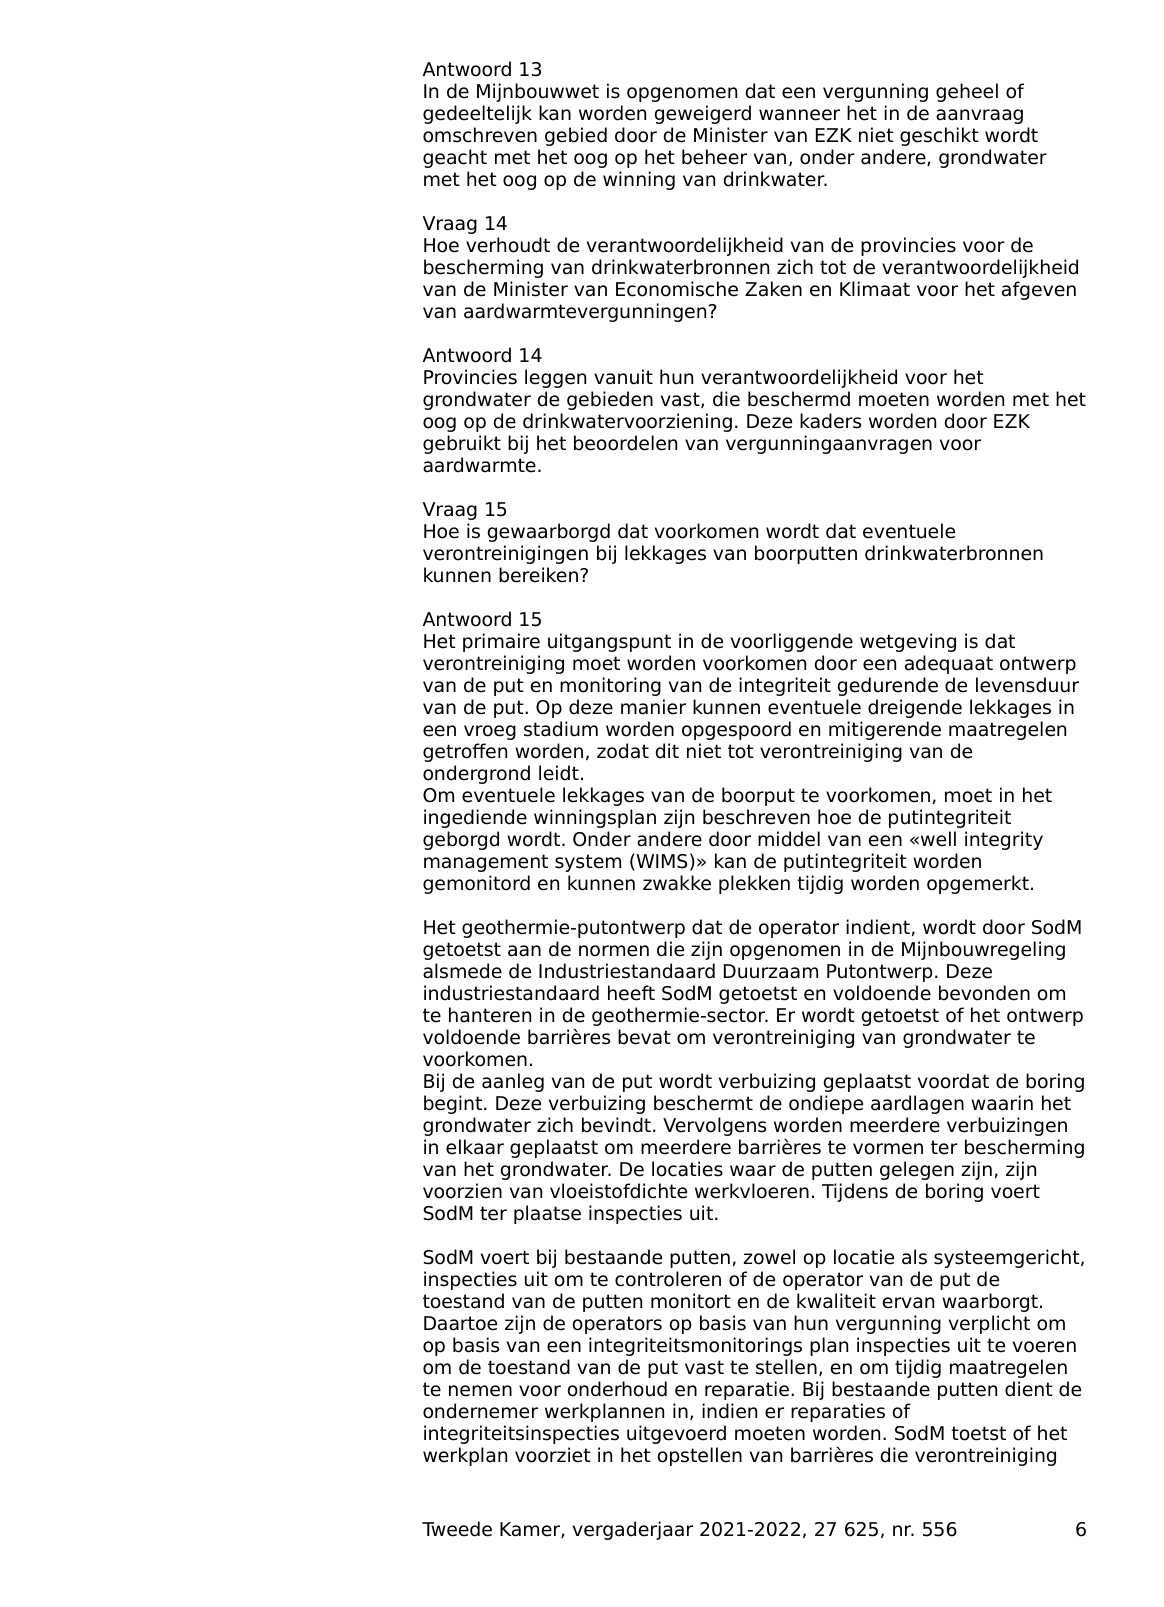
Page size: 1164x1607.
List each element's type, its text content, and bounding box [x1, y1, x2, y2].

text Om eventuele lekkages van de boorput te voorkomen, moet in het ingediende winningsplan zijn beschreven hoe de putintegriteit geborgd wordt. Onder andere door middel van een «well integrity management system (WIMS)» kan de putintegriteit worden gemonitord en kunnen zwakke plekken tijdig worden opgemerkt. [422, 785, 1087, 895]
text Hoe verhoudt de verantwoordelijkheid van de provincies voor de bescherming van drinkwaterbronnen zich tot de verantwoordelijkheid van de Minister van Economische Zaken en Klimaat voor het afgeven van aardwarmtevergunningen? [422, 235, 1087, 323]
text Hoe is gewaarborgd dat voorkomen wordt dat eventuele verontreinigingen bij lekkages van boorputten drinkwaterbronnen kunnen bereiken? [422, 521, 1087, 587]
text Antwoord 14 [422, 345, 1087, 367]
text Provincies leggen vanuit hun verantwoordelijkheid voor het grondwater de gebieden vast, die beschermd moeten worden met het oog op de drinkwatervoorziening. Deze kaders worden door EZK gebruikt bij het beoordelen van vergunningaanvragen voor aardwarmte. [422, 367, 1087, 477]
text Vraag 15 [422, 499, 1087, 521]
text Bij de aanleg van de put wordt verbuizing geplaatst voordat de boring begint. Deze verbuizing beschermt de ondiepe aardlagen waarin het grondwater zich bevindt. Vervolgens worden meerdere verbuizingen in elkaar geplaatst om meerdere barrières te vormen ter bescherming van het grondwater. De locaties waar de putten gelegen zijn, zijn voorzien van vloeistofdichte werkvloeren. Tijdens de boring voert SodM ter plaatse inspecties uit. [422, 1071, 1087, 1225]
text SodM voert bij bestaande putten, zowel op locatie als systeemgericht, inspecties uit om te controleren of de operator van de put de toestand van de putten monitort en de kwaliteit ervan waarborgt. Daartoe zijn de operators op basis van hun vergunning verplicht om op basis van een integriteitsmonitorings plan inspecties uit te voeren om de toestand van de put vast te stellen, en om tijdig maatregelen te nemen voor onderhoud en reparatie. Bij bestaande putten dient de ondernemer werkplannen in, indien er reparaties of integriteitsinspecties uitgevoerd moeten worden. SodM toetst of het werkplan voorziet in het opstellen van barrières die verontreiniging [422, 1247, 1087, 1467]
text Antwoord 13 [422, 59, 1087, 81]
text Antwoord 15 [422, 609, 1087, 631]
text Het primaire uitgangspunt in de voorliggende wetgeving is dat verontreiniging moet worden voorkomen door een adequaat ontwerp van de put en monitoring van de integriteit gedurende de levensduur van de put. Op deze manier kunnen eventuele dreigende lekkages in een vroeg stadium worden opgespoord en mitigerende maatregelen getroffen worden, zodat dit niet tot verontreiniging van de ondergrond leidt. [422, 631, 1087, 785]
text In de Mijnbouwwet is opgenomen dat een vergunning geheel of gedeeltelijk kan worden geweigerd wanneer het in de aanvraag omschreven gebied door de Minister van EZK niet geschikt wordt geacht met het oog op het beheer van, onder andere, grondwater met het oog op de winning van drinkwater. [422, 81, 1087, 191]
text Vraag 14 [422, 213, 1087, 235]
text Het geothermie-putontwerp dat de operator indient, wordt door SodM getoetst aan de normen die zijn opgenomen in de Mijnbouwregeling alsmede de Industriestandaard Duurzaam Putontwerp. Deze industriestandaard heeft SodM getoetst en voldoende bevonden om te hanteren in de geothermie-sector. Er wordt getoetst of het ontwerp voldoende barrières bevat om verontreiniging van grondwater te voorkomen. [422, 917, 1087, 1071]
